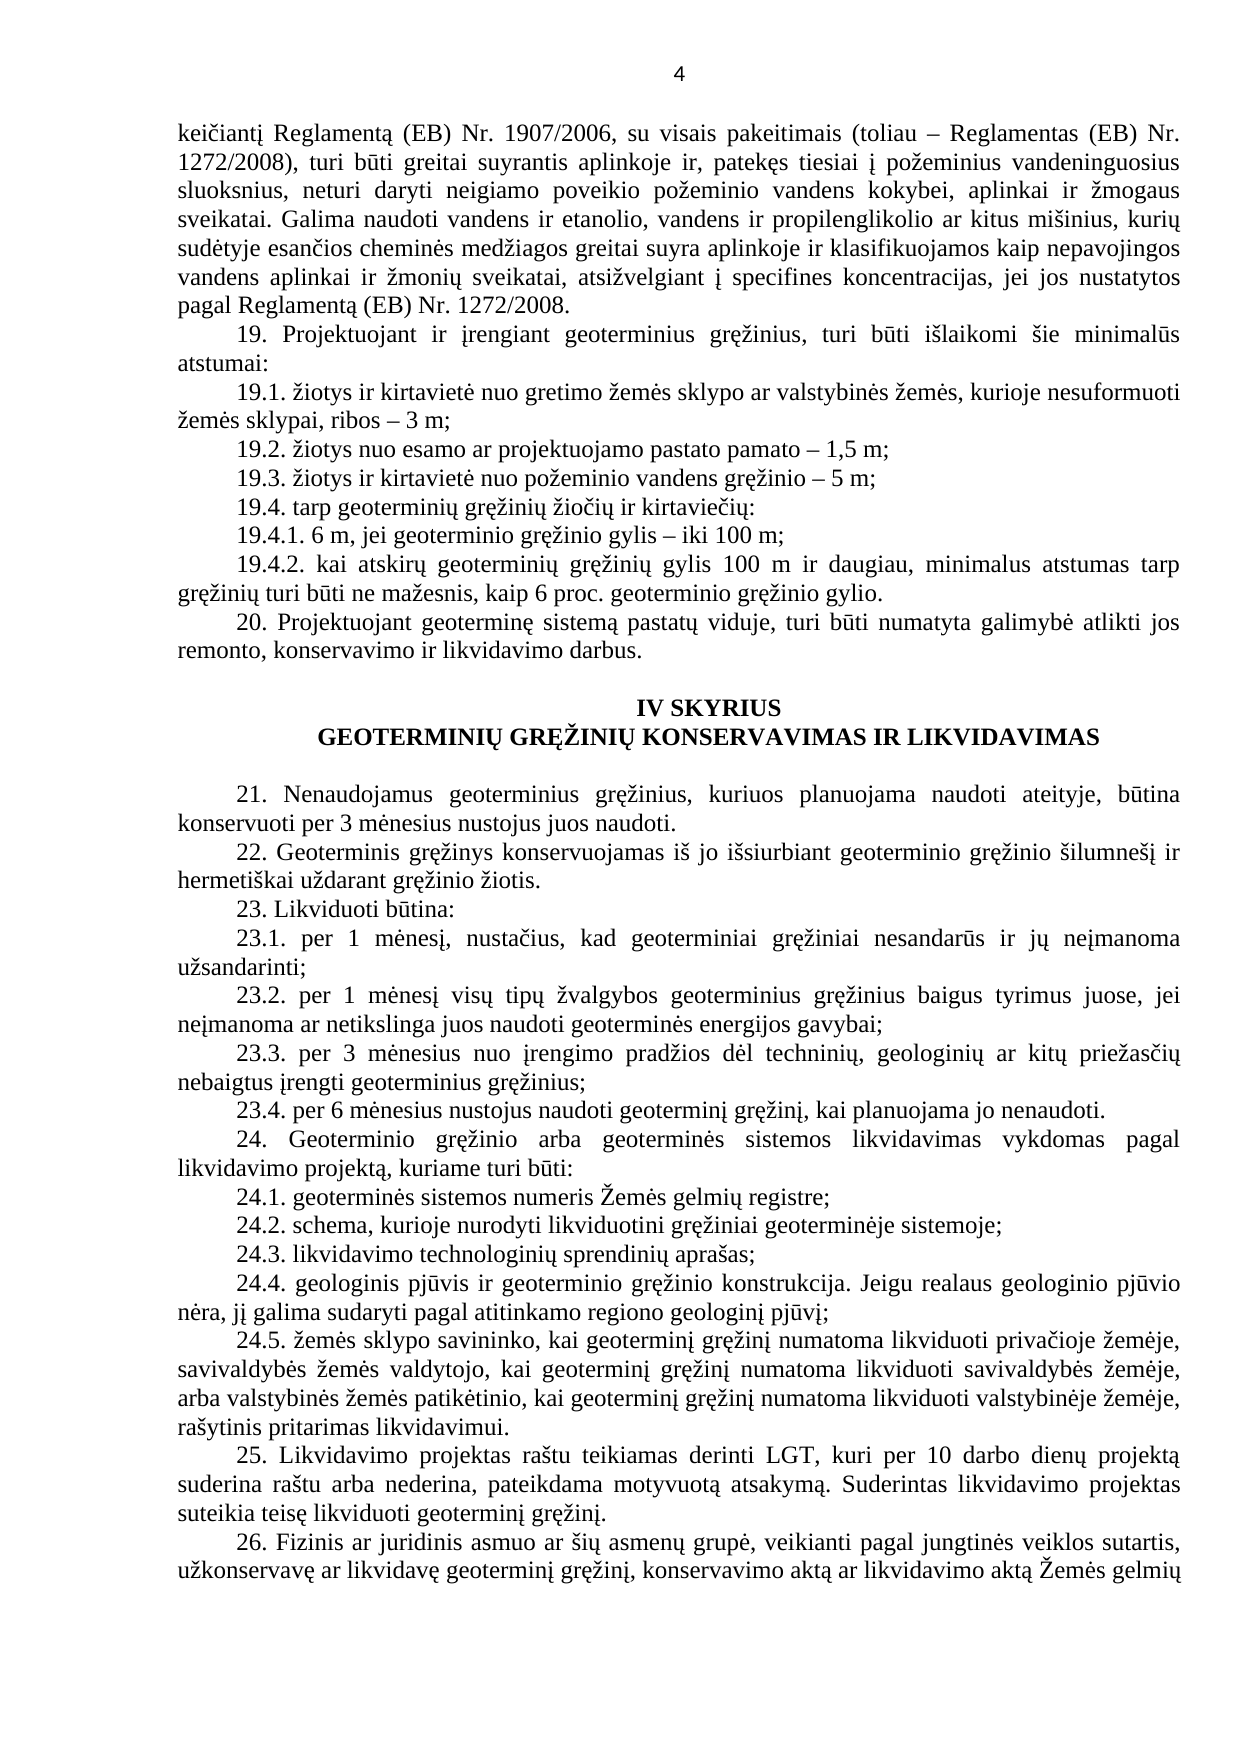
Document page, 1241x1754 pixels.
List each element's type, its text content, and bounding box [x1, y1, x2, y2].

text 19.4.1. 6 m, jei geoterminio gręžinio gylis – iki 100 m; [177, 521, 1181, 549]
text 23.2. per 1 mėnesį visų tipų žvalgybos geoterminius gręžinius baigus tyrimus juose, jei neįmanoma ar netikslinga juos naudoti geoterminės energijos gavybai; [177, 981, 1181, 1038]
text 24.3. likvidavimo technologinių sprendinių aprašas; [177, 1239, 1181, 1268]
text 21. Nenaudojamus geoterminius gręžinius, kuriuos planuojama naudoti ateityje, būtina konservuoti per 3 mėnesius nustojus juos naudoti. [177, 779, 1181, 837]
text 19.3. žiotys ir kirtavietė nuo požeminio vandens gręžinio – 5 m; [177, 463, 1181, 492]
text 19.4. tarp geoterminių gręžinių žiočių ir kirtaviečių: [177, 492, 1181, 521]
text 24.4. geologinis pjūvis ir geoterminio gręžinio konstrukcija. Jeigu realaus geologinio pjūvio nėra, jį galima sudaryti pagal atitinkamo regiono geologinį pjūvį; [177, 1268, 1181, 1326]
text 23.1. per 1 mėnesį, nustačius, kad geoterminiai gręžiniai nesandarūs ir jų neįmanoma užsandarinti; [177, 923, 1181, 981]
text GEOTERMINIŲ GRĘŽINIŲ KONSERVAVIMAS IR LIKVIDAVIMAS [177, 722, 1181, 751]
text 19.2. žiotys nuo esamo ar projektuojamo pastato pamato – 1,5 m; [177, 434, 1181, 463]
text IV SKYRIUS [177, 693, 1181, 722]
text 23.4. per 6 mėnesius nustojus naudoti geoterminį gręžinį, kai planuojama jo nenaudoti. [177, 1096, 1181, 1124]
text 25. Likvidavimo projektas raštu teikiamas derinti LGT, kuri per 10 darbo dienų projektą suderina raštu arba nederina, pateikdama motyvuotą atsakymą. Suderintas likvidavimo projektas suteikia teisę likviduoti geoterminį gręžinį. [177, 1441, 1181, 1527]
text 26. Fizinis ar juridinis asmuo ar šių asmenų grupė, veikianti pagal jungtinės veiklos sutartis, užkonservavę ar likvidavę geoterminį gręžinį, konservavimo aktą ar likvidavimo aktą Žemės gelmių [177, 1527, 1181, 1584]
text keičiantį Reglamentą (EB) Nr. 1907/2006, su visais pakeitimais (toliau – Reglamentas (EB) Nr. 1272/2008), turi būti greitai suyrantis aplinkoje ir, patekęs tiesiai į požeminius vandeninguosius sluoksnius, neturi daryti neigiamo poveikio požeminio vandens kokybei, aplinkai ir žmogaus sveikatai. Galima naudoti vandens ir etanolio, vandens ir propilenglikolio ar kitus mišinius, kurių sudėtyje esančios cheminės medžiagos greitai suyra aplinkoje ir klasifikuojamos kaip nepavojingos vandens aplinkai ir žmonių sveikatai, atsižvelgiant į specifines koncentracijas, jei jos nustatytos pagal Reglamentą (EB) Nr. 1272/2008. [177, 118, 1181, 319]
text 19.1. žiotys ir kirtavietė nuo gretimo žemės sklypo ar valstybinės žemės, kurioje nesuformuoti žemės sklypai, ribos – 3 m; [177, 377, 1181, 434]
text 24.2. schema, kurioje nurodyti likviduotini gręžiniai geoterminėje sistemoje; [177, 1211, 1181, 1239]
text 23. Likviduoti būtina: [177, 894, 1181, 923]
text 24. Geoterminio gręžinio arba geoterminės sistemos likvidavimas vykdomas pagal likvidavimo projektą, kuriame turi būti: [177, 1124, 1181, 1182]
text 19. Projektuojant ir įrengiant geoterminius gręžinius, turi būti išlaikomi šie minimalūs atstumai: [177, 319, 1181, 377]
text 24.5. žemės sklypo savininko, kai geoterminį gręžinį numatoma likviduoti privačioje žemėje, savivaldybės žemės valdytojo, kai geoterminį gręžinį numatoma likviduoti savivaldybės žemėje, arba valstybinės žemės patikėtinio, kai geoterminį gręžinį numatoma likviduoti valstybinėje žemėje, rašytinis pritarimas likvidavimui. [177, 1326, 1181, 1441]
text 23.3. per 3 mėnesius nuo įrengimo pradžios dėl techninių, geologinių ar kitų priežasčių nebaigtus įrengti geoterminius gręžinius; [177, 1038, 1181, 1096]
text 20. Projektuojant geoterminę sistemą pastatų viduje, turi būti numatyta galimybė atlikti jos remonto, konservavimo ir likvidavimo darbus. [177, 607, 1181, 664]
text 22. Geoterminis gręžinys konservuojamas iš jo išsiurbiant geoterminio gręžinio šilumnešį ir hermetiškai uždarant gręžinio žiotis. [177, 837, 1181, 894]
text 19.4.2. kai atskirų geoterminių gręžinių gylis 100 m ir daugiau, minimalus atstumas tarp gręžinių turi būti ne mažesnis, kaip 6 proc. geoterminio gręžinio gylio. [177, 549, 1181, 607]
text 24.1. geoterminės sistemos numeris Žemės gelmių registre; [177, 1182, 1181, 1211]
